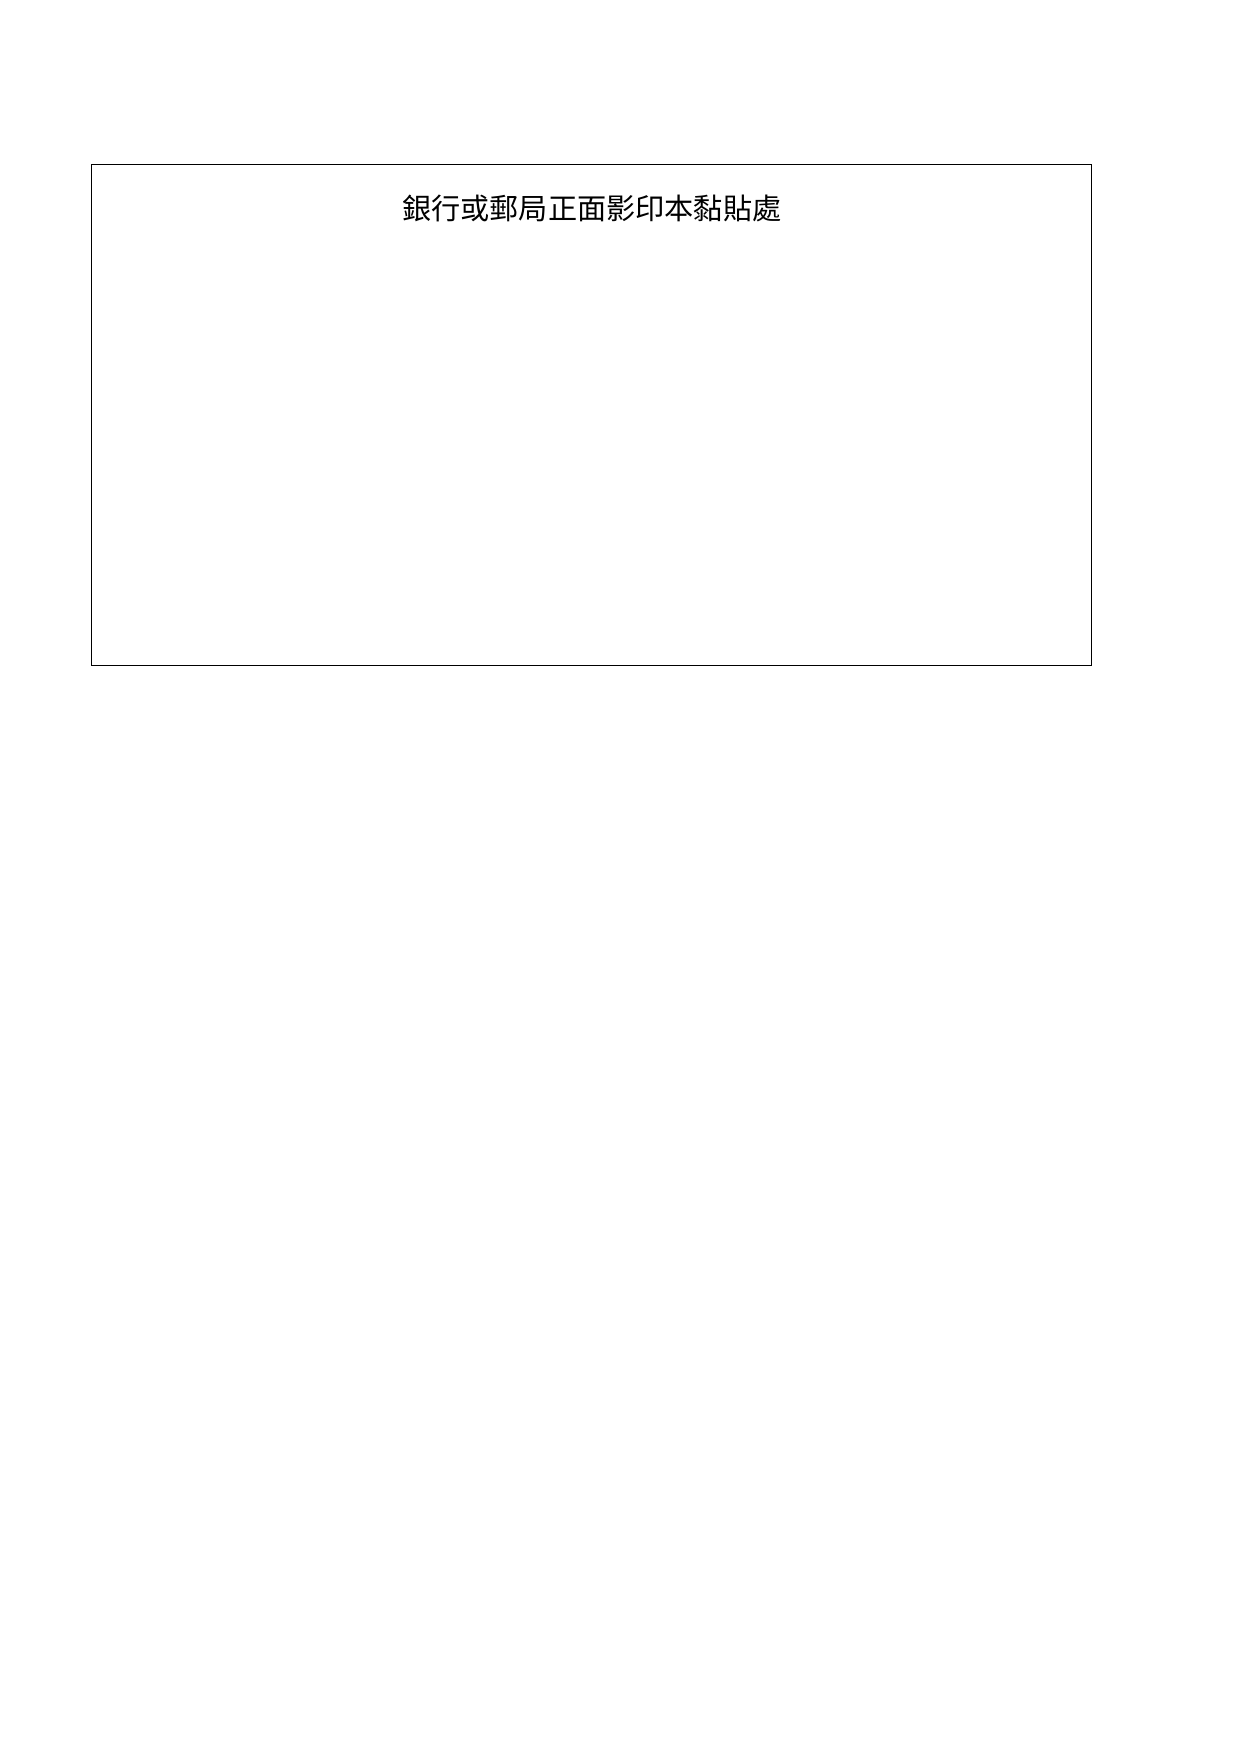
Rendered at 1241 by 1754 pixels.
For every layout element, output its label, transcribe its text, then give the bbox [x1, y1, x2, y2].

table_header 銀行或郵局正面影印本黏貼處 [92, 165, 1091, 665]
